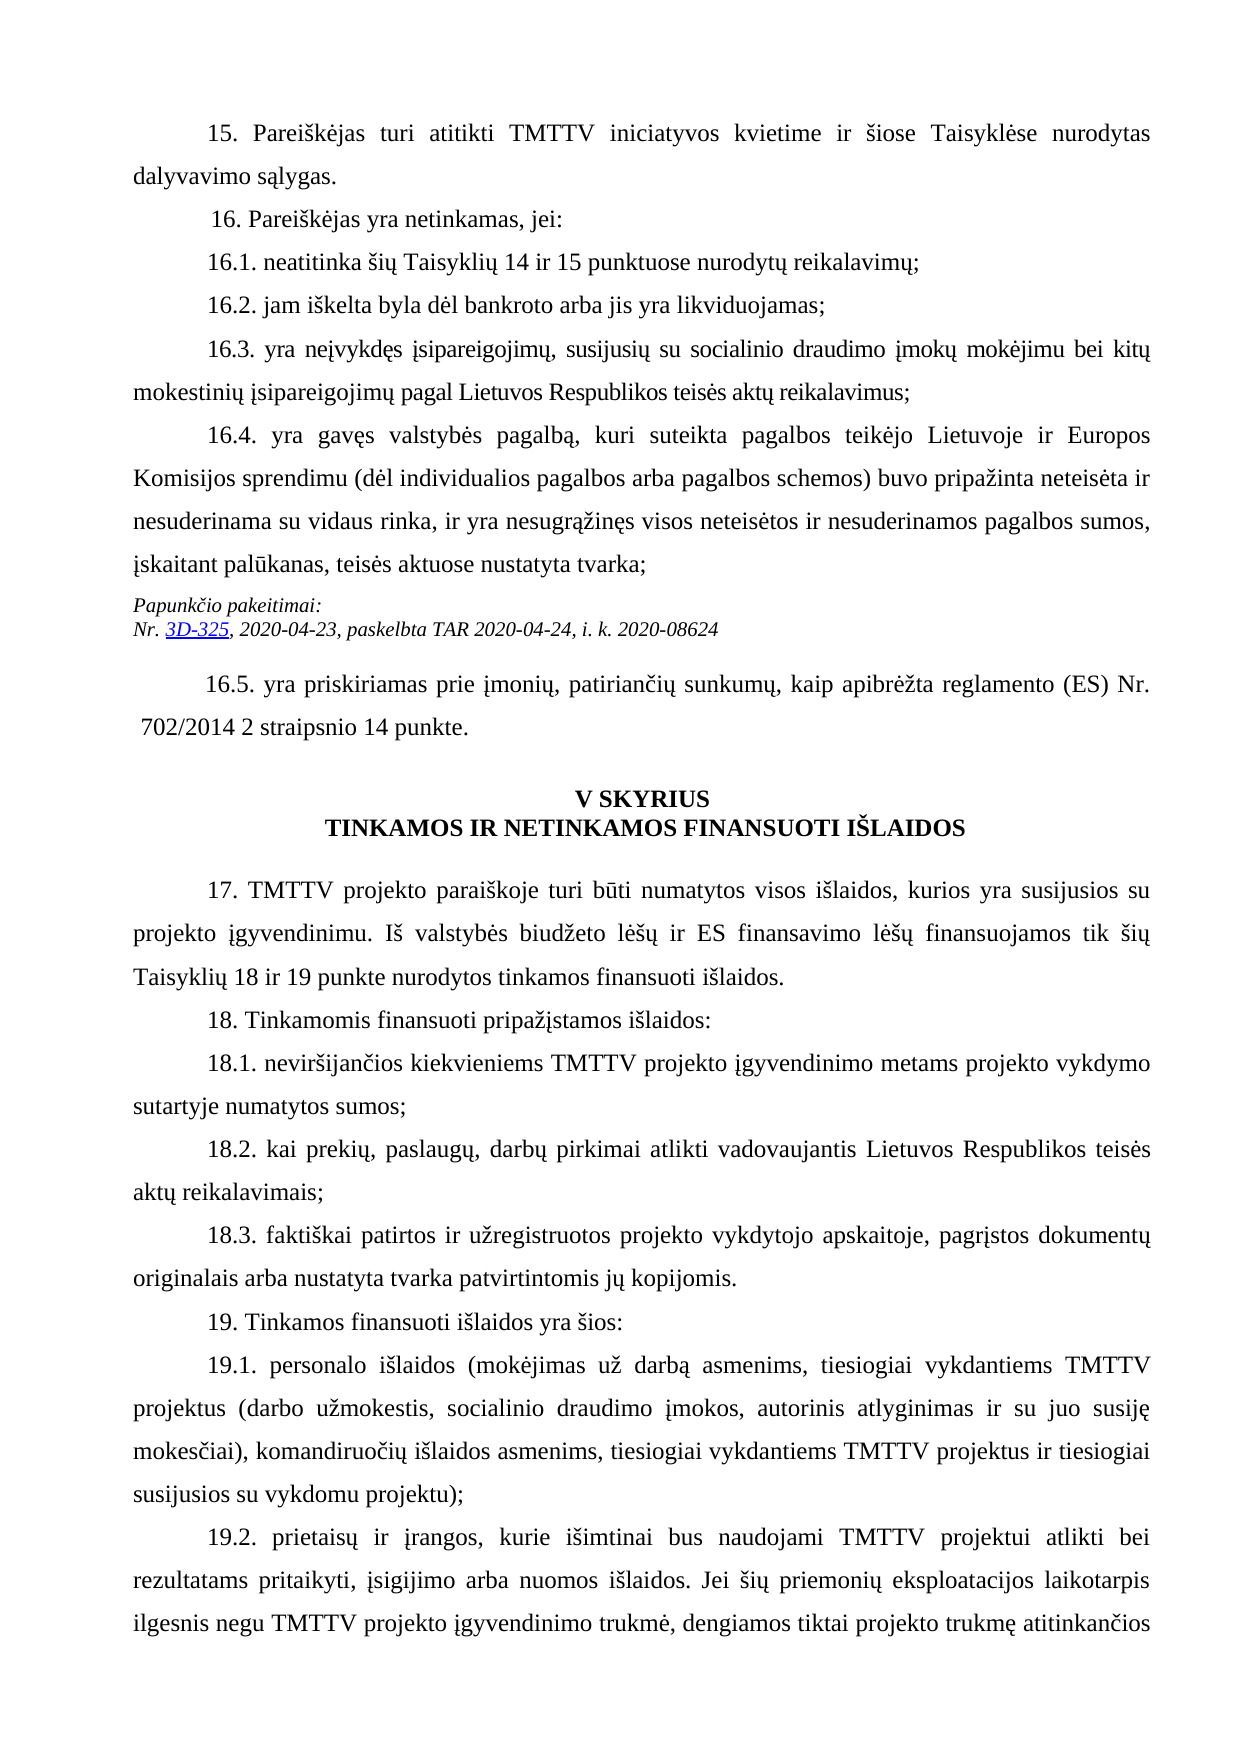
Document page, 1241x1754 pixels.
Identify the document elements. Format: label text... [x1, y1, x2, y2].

text Nr. 3D-325, 2020-04-23, paskelbta TAR 2020-04-24, i. k. 2020-08624 [133, 617, 1152, 641]
text 19.2. prietaisų ir įrangos, kurie išimtinai bus naudojami TMTTV projektui atlikti bei rezultatams pritaikyti, įsigijimo arba nuomos išlaidos. Jei šių priemonių eksploatacijos laikotarpis ilgesnis negu TMTTV projekto įgyvendinimo trukmė, dengiamos tiktai projekto trukmę atitinkančios [133, 1522, 1152, 1637]
text 16.5. yra priskiriamas prie įmonių, patiriančių sunkumų, kaip apibrėžta reglamento (ES) Nr. 702/2014 2 straipsnio 14 punkte. [140, 669, 1152, 741]
text V SKYRIUS [133, 784, 1152, 813]
text 18.1. neviršijančios kiekvieniems TMTTV projekto įgyvendinimo metams projekto vykdymo sutartyje numatytos sumos; [133, 1048, 1152, 1120]
text Papunkčio pakeitimai: [133, 592, 1152, 617]
text TINKAMOS IR NETINKAMOS FINANSUOTI IŠLAIDOS [133, 813, 1152, 842]
text 16.4. yra gavęs valstybės pagalbą, kuri suteikta pagalbos teikėjo Lietuvoje ir Europos Komisijos sprendimu (dėl individualios pagalbos arba pagalbos schemos) buvo pripažinta neteisėta ir nesuderinama su vidaus rinka, ir yra nesugrąžinęs visos neteisėtos ir nesuderinamos pagalbos sumos, įskaitant palūkanas, teisės aktuose nustatyta tvarka; [133, 420, 1152, 578]
text 16.2. jam iškelta byla dėl bankroto arba jis yra likviduojamas; [133, 291, 1152, 319]
text 18.3. faktiškai patirtos ir užregistruotos projekto vykdytojo apskaitoje, pagrįstos dokumentų originalais arba nustatyta tvarka patvirtintomis jų kopijomis. [133, 1220, 1152, 1292]
text 19.1. personalo išlaidos (mokėjimas už darbą asmenims, tiesiogiai vykdantiems TMTTV projektus (darbo užmokestis, socialinio draudimo įmokos, autorinis atlyginimas ir su juo susiję mokesčiai), komandiruočių išlaidos asmenims, tiesiogiai vykdantiems TMTTV projektus ir tiesiogiai susijusios su vykdomu projektu); [133, 1350, 1152, 1508]
text 18.2. kai prekių, paslaugų, darbų pirkimai atlikti vadovaujantis Lietuvos Respublikos teisės aktų reikalavimais; [133, 1134, 1152, 1206]
text 17. TMTTV projekto paraiškoje turi būti numatytos visos išlaidos, kurios yra susijusios su projekto įgyvendinimu. Iš valstybės biudžeto lėšų ir ES finansavimo lėšų finansuojamos tik šių Taisyklių 18 ir 19 punkte nurodytos tinkamos finansuoti išlaidos. [133, 875, 1152, 990]
text 16.3. yra neįvykdęs įsipareigojimų, susijusių su socialinio draudimo įmokų mokėjimu bei kitų mokestinių įsipareigojimų pagal Lietuvos Respublikos teisės aktų reikalavimus; [133, 334, 1152, 406]
text 18. Tinkamomis finansuoti pripažįstamos išlaidos: [133, 1005, 1152, 1033]
text 19. Tinkamos finansuoti išlaidos yra šios: [133, 1307, 1152, 1335]
text 16. Pareiškėjas yra netinkamas, jei: [133, 204, 1152, 233]
text 16.1. neatitinka šių Taisyklių 14 ir 15 punktuose nurodytų reikalavimų; [133, 247, 1152, 276]
text 15. Pareiškėjas turi atitikti TMTTV iniciatyvos kvietime ir šiose Taisyklėse nurodytas dalyvavimo sąlygas. [133, 118, 1152, 190]
